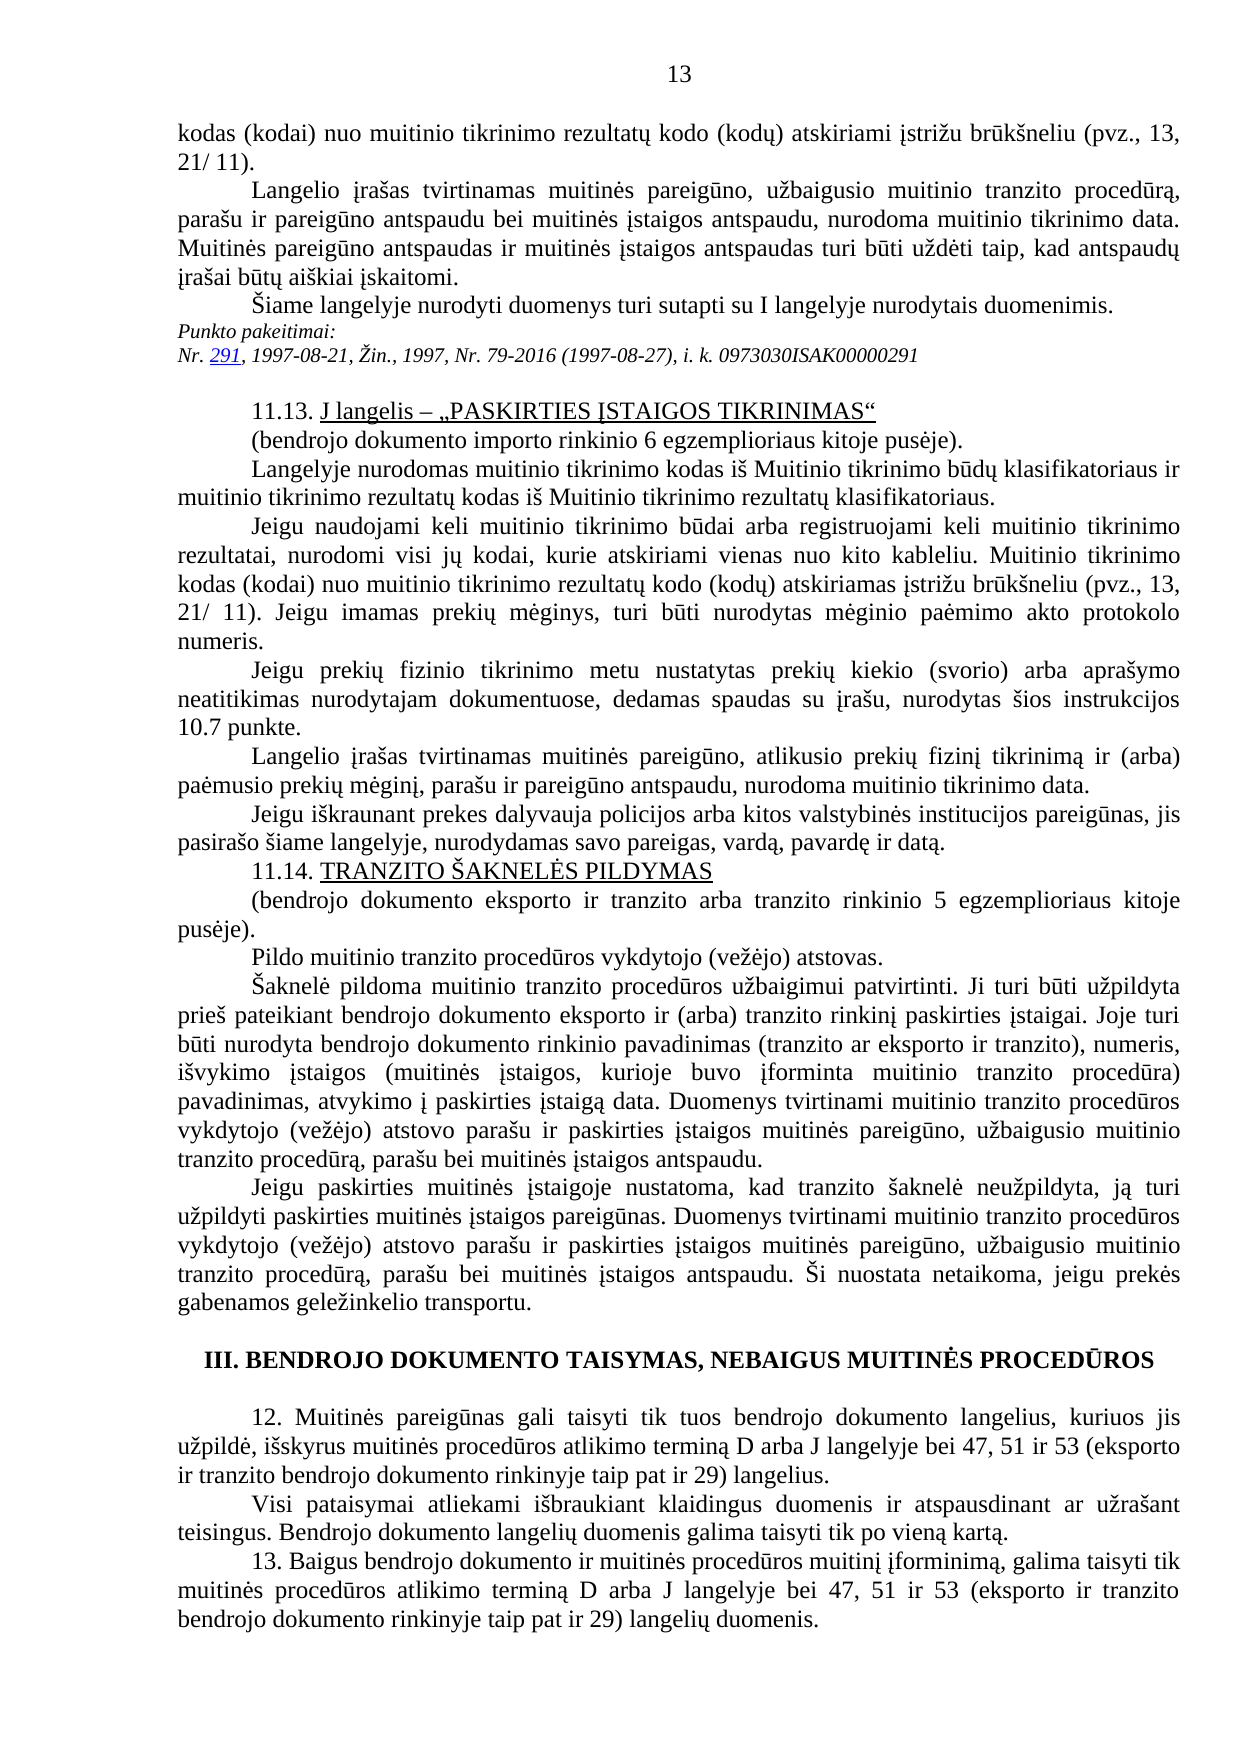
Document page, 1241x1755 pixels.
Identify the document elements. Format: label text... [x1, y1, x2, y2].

text (bendrojo dokumento eksporto ir tranzito arba tranzito rinkinio 5 egzemplioriaus kitoje pusėje). [177, 885, 1181, 942]
text Langelio įrašas tvirtinamas muitinės pareigūno, užbaigusio muitinio tranzito procedūrą, parašu ir pareigūno antspaudu bei muitinės įstaigos antspaudu, nurodoma muitinio tikrinimo data. Muitinės pareigūno antspaudas ir muitinės įstaigos antspaudas turi būti uždėti taip, kad antspaudų įrašai būtų aiškiai įskaitomi. [177, 176, 1181, 291]
text 11.13. J langelis – „PASKIRTIES ĮSTAIGOS TIKRINIMAS“ [177, 396, 1181, 425]
text Langelio įrašas tvirtinamas muitinės pareigūno, atlikusio prekių fizinį tikrinimą ir (arba) paėmusio prekių mėginį, parašu ir pareigūno antspaudu, nurodoma muitinio tikrinimo data. [177, 741, 1181, 799]
text 12. Muitinės pareigūnas gali taisyti tik tuos bendrojo dokumento langelius, kuriuos jis užpildė, išskyrus muitinės procedūros atlikimo terminą D arba J langelyje bei 47, 51 ir 53 (eksporto ir tranzito bendrojo dokumento rinkinyje taip pat ir 29) langelius. [177, 1402, 1181, 1489]
text kodas (kodai) nuo muitinio tikrinimo rezultatų kodo (kodų) atskiriami įstrižu brūkšneliu (pvz., 13, 21/ 11). [177, 118, 1181, 176]
text Nr. 291, 1997-08-21, Žin., 1997, Nr. 79-2016 (1997-08-27), i. k. 0973030ISAK00000291 [177, 343, 1181, 367]
text Pildo muitinio tranzito procedūros vykdytojo (vežėjo) atstovas. [177, 942, 1181, 971]
text Jeigu naudojami keli muitinio tikrinimo būdai arba registruojami keli muitinio tikrinimo rezultatai, nurodomi visi jų kodai, kurie atskiriami vienas nuo kito kableliu. Muitinio tikrinimo kodas (kodai) nuo muitinio tikrinimo rezultatų kodo (kodų) atskiriamas įstrižu brūkšneliu (pvz., 13, 21/ 11). Jeigu imamas prekių mėginys, turi būti nurodytas mėginio paėmimo akto protokolo numeris. [177, 511, 1181, 655]
text III. BENDROJO DOKUMENTO TAISYMAS, NEBAIGUS MUITINĖS PROCEDŪROS [177, 1345, 1181, 1374]
text Langelyje nurodomas muitinio tikrinimo kodas iš Muitinio tikrinimo būdų klasifikatoriaus ir muitinio tikrinimo rezultatų kodas iš Muitinio tikrinimo rezultatų klasifikatoriaus. [177, 454, 1181, 511]
text 11.14. TRANZITO ŠAKNELĖS PILDYMAS [177, 856, 1181, 885]
text Punkto pakeitimai: [177, 319, 1181, 343]
text (bendrojo dokumento importo rinkinio 6 egzemplioriaus kitoje pusėje). [177, 425, 1181, 454]
text Visi pataisymai atliekami išbraukiant klaidingus duomenis ir atspausdinant ar užrašant teisingus. Bendrojo dokumento langelių duomenis galima taisyti tik po vieną kartą. [177, 1489, 1181, 1546]
text Jeigu iškraunant prekes dalyvauja policijos arba kitos valstybinės institucijos pareigūnas, jis pasirašo šiame langelyje, nurodydamas savo pareigas, vardą, pavardę ir datą. [177, 799, 1181, 856]
text Šiame langelyje nurodyti duomenys turi sutapti su I langelyje nurodytais duomenimis. [177, 291, 1181, 319]
text Šaknelė pildoma muitinio tranzito procedūros užbaigimui patvirtinti. Ji turi būti užpildyta prieš pateikiant bendrojo dokumento eksporto ir (arba) tranzito rinkinį paskirties įstaigai. Joje turi būti nurodyta bendrojo dokumento rinkinio pavadinimas (tranzito ar eksporto ir tranzito), numeris, išvykimo įstaigos (muitinės įstaigos, kurioje buvo įforminta muitinio tranzito procedūra) pavadinimas, atvykimo į paskirties įstaigą data. Duomenys tvirtinami muitinio tranzito procedūros vykdytojo (vežėjo) atstovo parašu ir paskirties įstaigos muitinės pareigūno, užbaigusio muitinio tranzito procedūrą, parašu bei muitinės įstaigos antspaudu. [177, 971, 1181, 1172]
text Jeigu paskirties muitinės įstaigoje nustatoma, kad tranzito šaknelė neužpildyta, ją turi užpildyti paskirties muitinės įstaigos pareigūnas. Duomenys tvirtinami muitinio tranzito procedūros vykdytojo (vežėjo) atstovo parašu ir paskirties įstaigos muitinės pareigūno, užbaigusio muitinio tranzito procedūrą, parašu bei muitinės įstaigos antspaudu. Ši nuostata netaikoma, jeigu prekės gabenamos geležinkelio transportu. [177, 1172, 1181, 1316]
text 13. Baigus bendrojo dokumento ir muitinės procedūros muitinį įforminimą, galima taisyti tik muitinės procedūros atlikimo terminą D arba J langelyje bei 47, 51 ir 53 (eksporto ir tranzito bendrojo dokumento rinkinyje taip pat ir 29) langelių duomenis. [177, 1546, 1181, 1632]
text Jeigu prekių fizinio tikrinimo metu nustatytas prekių kiekio (svorio) arba aprašymo neatitikimas nurodytajam dokumentuose, dedamas spaudas su įrašu, nurodytas šios instrukcijos 10.7 punkte. [177, 655, 1181, 741]
